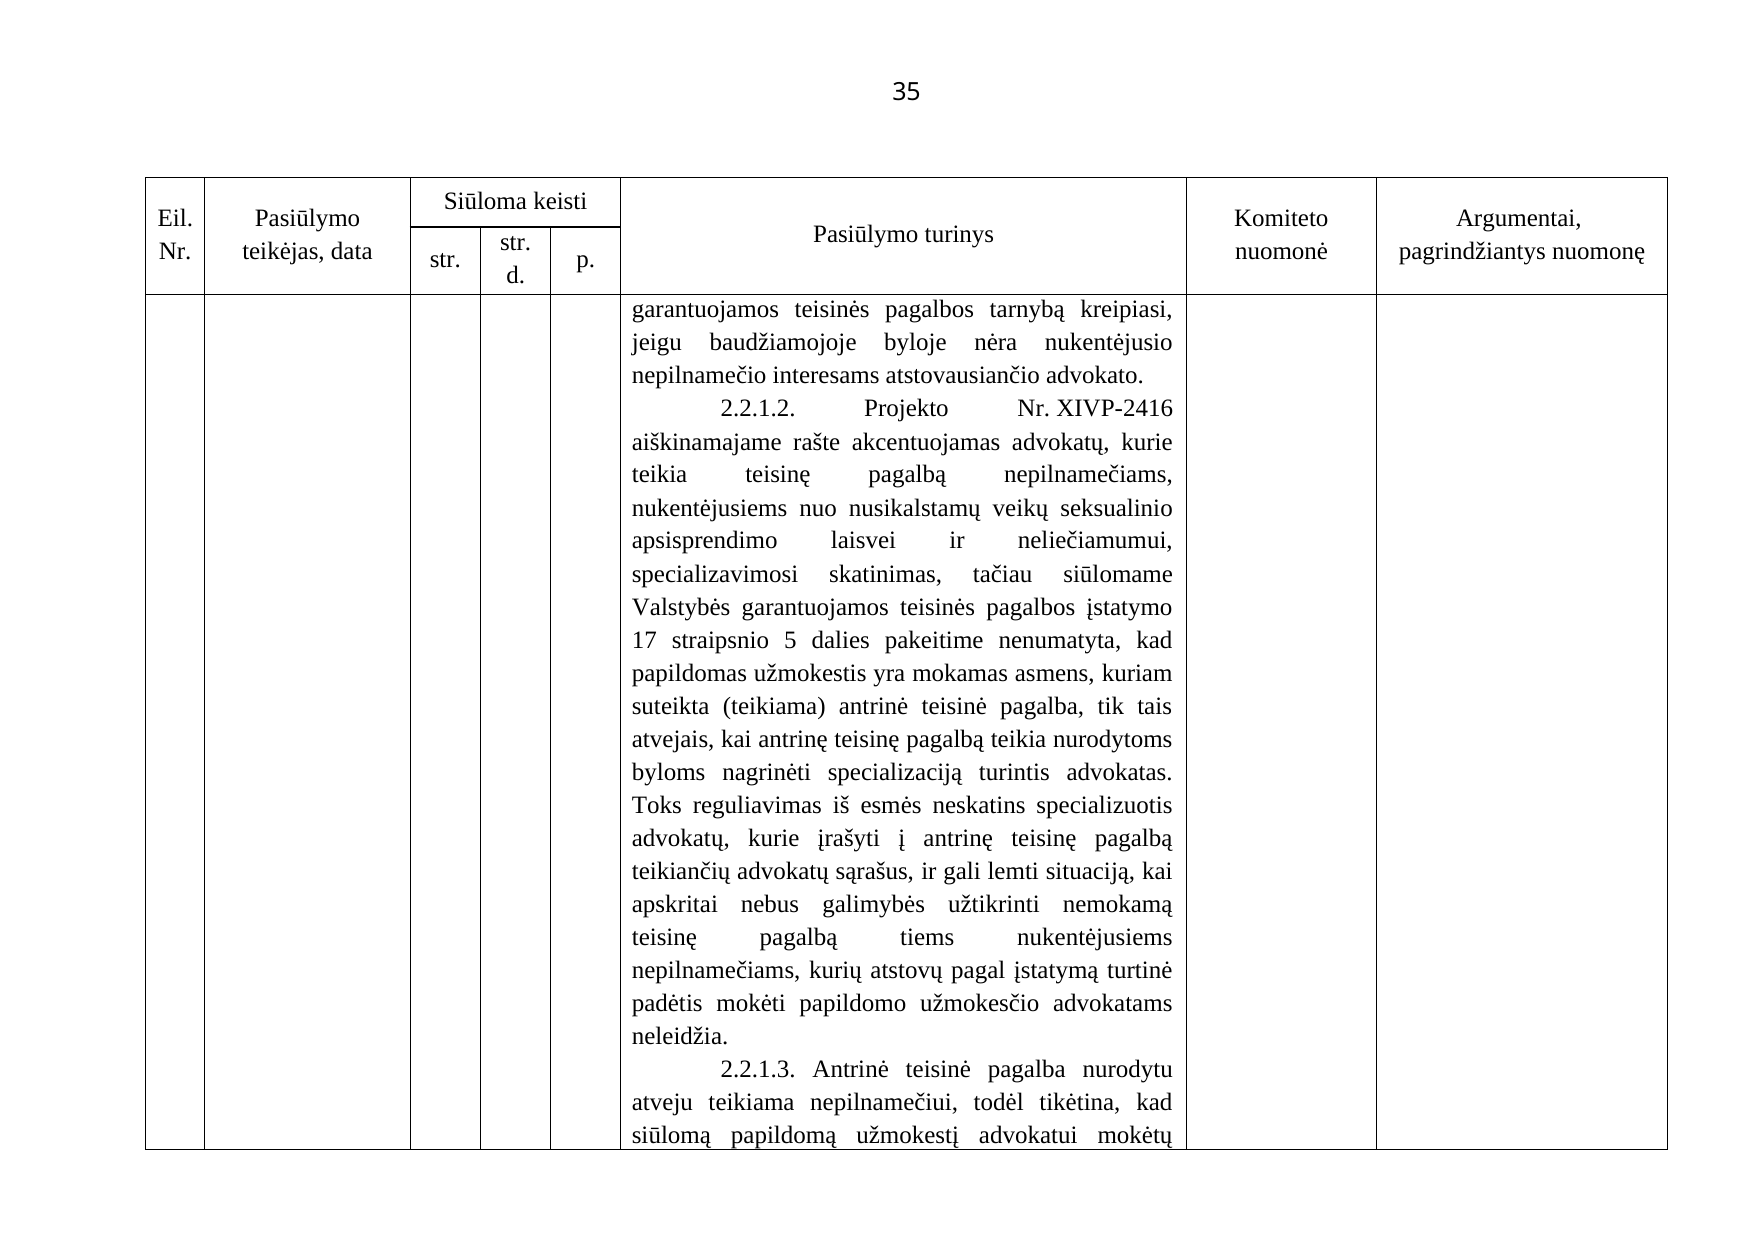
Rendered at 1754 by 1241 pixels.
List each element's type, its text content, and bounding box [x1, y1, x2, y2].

table_cell p. [551, 228, 620, 293]
table_header Pasiūlymo teikėjas, data [205, 178, 410, 293]
table_header Pasiūlymo turinys [621, 178, 1186, 293]
table_cell [1377, 295, 1667, 1149]
table_cell [551, 295, 620, 1149]
table_cell [481, 295, 550, 1149]
table_cell [1187, 295, 1376, 1149]
table_cell str. [411, 228, 480, 293]
table_cell garantuojamos teisinės pagalbos tarnybą kreipiasi, jeigu baudžiamojoje byloje nėra nukentėjusio nepilnamečio interesams atstovausiančio advokato. 2.2.1.2. Projekto Nr. XIVP-2416 aiškinamajame rašte akcentuojamas advokatų, kurie teikia teisinę pagalbą nepilnamečiams, nukentėjusiems nuo nusikalstamų veikų seksualinio apsisprendimo laisvei ir neliečiamumui, specializavimosi skatinimas, tačiau siūlomame Valstybės garantuojamos teisinės pagalbos įstatymo 17 straipsnio 5 dalies pakeitime nenumatyta, kad papildomas užmokestis yra mokamas asmens, kuriam suteikta (teikiama) antrinė teisinė pagalba, tik tais atvejais, kai antrinę teisinę pagalbą teikia nurodytoms byloms nagrinėti specializaciją turintis advokatas. Toks reguliavimas iš esmės neskatins specializuotis advokatų, kurie įrašyti į antrinę teisinę pagalbą teikiančių advokatų sąrašus, ir gali lemti situaciją, kai apskritai nebus galimybės užtikrinti nemokamą teisinę pagalbą tiems nukentėjusiems nepilnamečiams, kurių atstovų pagal įstatymą turtinė padėtis mokėti papildomo užmokesčio advokatams neleidžia. 2.2.1.3. Antrinė teisinė pagalba nurodytu atveju teikiama nepilnamečiui, todėl tikėtina, kad siūlomą papildomą užmokestį advokatui mokėtų [621, 295, 1186, 1149]
table_header Eil. Nr. [146, 178, 204, 293]
table_header Siūloma keisti [411, 178, 620, 226]
table_header Argumentai, pagrindžiantys nuomonę [1377, 178, 1667, 293]
table_cell str. d. [481, 228, 550, 293]
table_header Komiteto nuomonė [1187, 178, 1376, 293]
table_cell [146, 295, 204, 1149]
table_cell [411, 295, 480, 1149]
table_cell [205, 295, 410, 1149]
